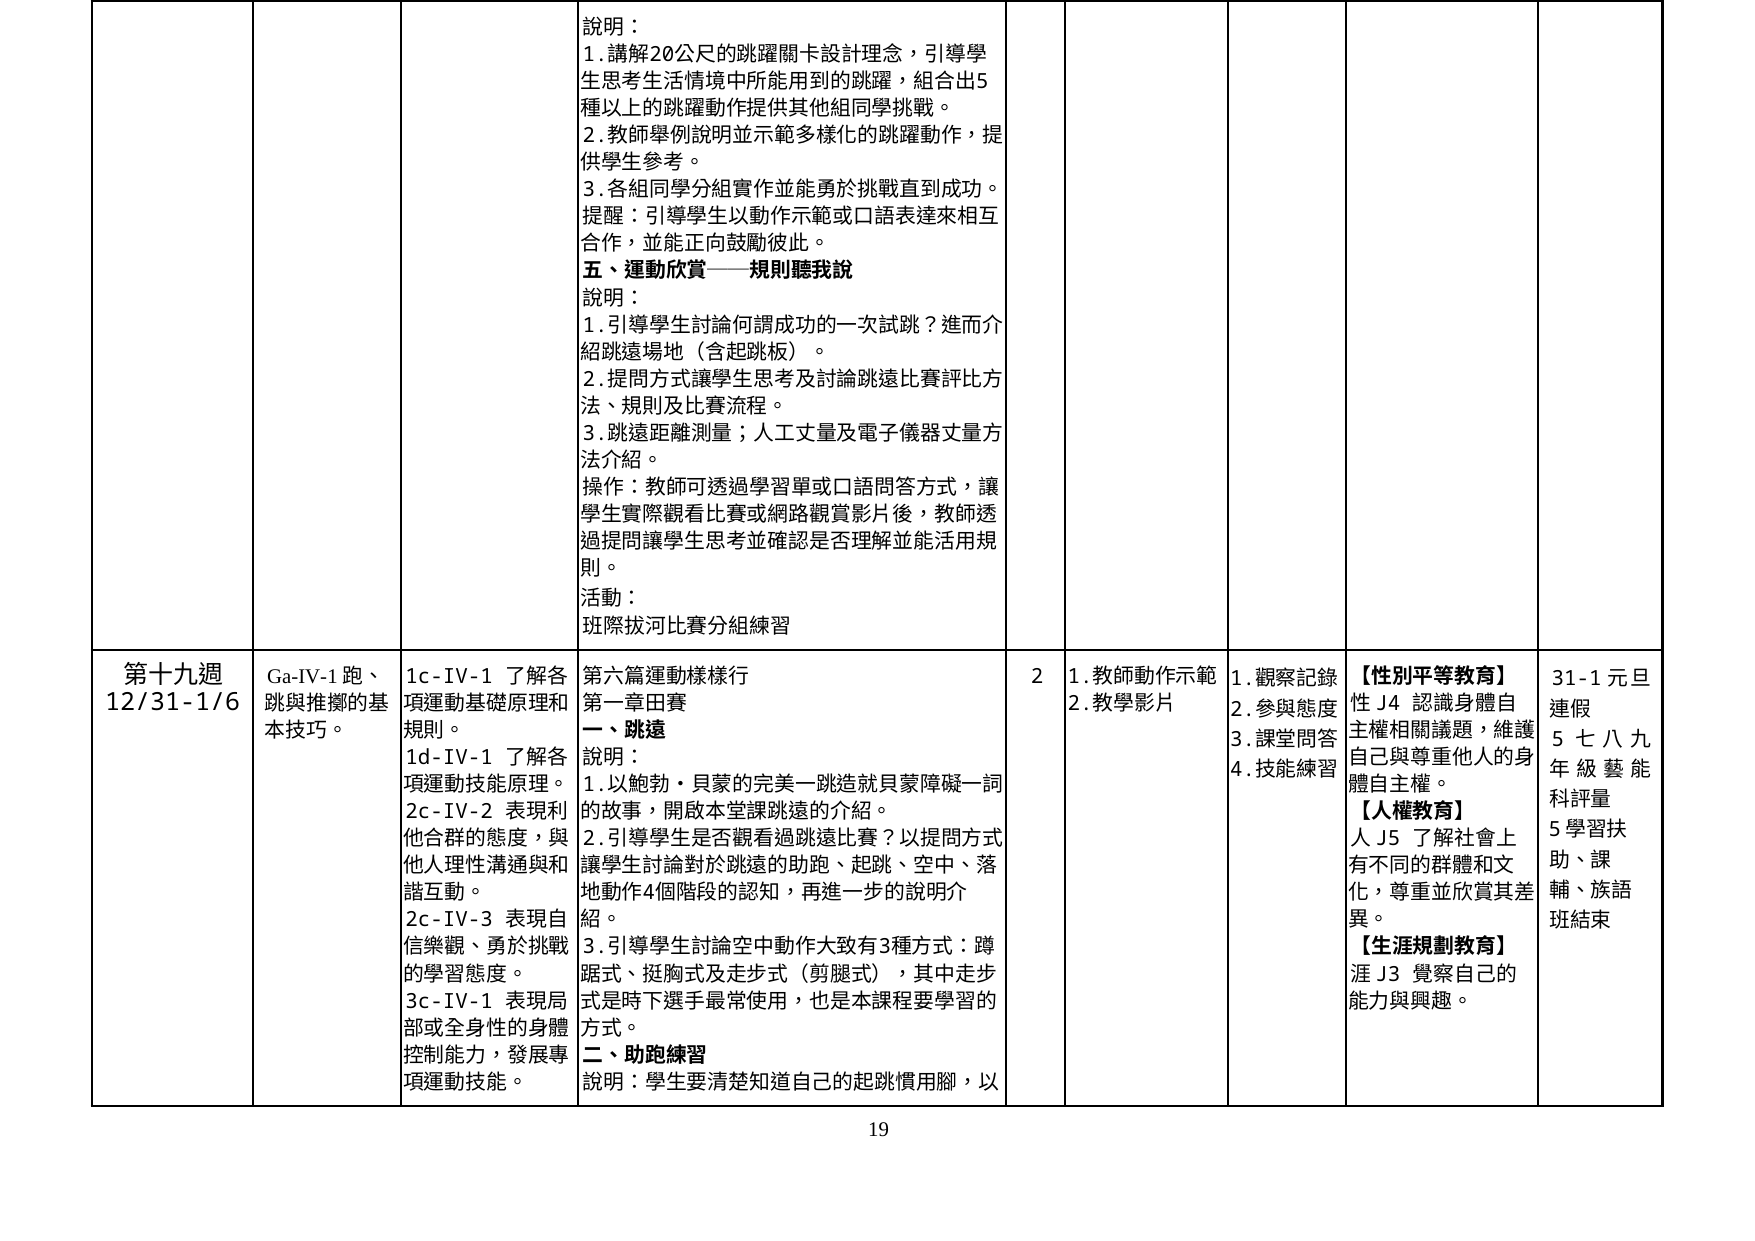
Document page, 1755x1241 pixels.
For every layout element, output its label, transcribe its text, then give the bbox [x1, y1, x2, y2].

table_cell [93, 2, 252, 649]
table_cell [1347, 2, 1537, 649]
table_cell 1c-IV-1 了解各項運動基礎原理和規則。 1d-IV-1 了解各項運動技能原理。 2c-IV-2 表現利他合群的態度，與他人理性溝通與和諧互動。 2c-IV-3 表現自信樂觀、勇於挑戰的學習態度。 3c-IV-1 表現局部或全身性的身體控制能力，發展專項運動技能。 [402, 651, 577, 1105]
table_cell [402, 2, 577, 649]
table_cell 第六篇運動樣樣行 第一章田賽 一、跳遠 說明： 1.以鮑勃‧貝蒙的完美一跳造就貝蒙障礙一詞的故事，開啟本堂課跳遠的介紹。 2.引導學生是否觀看過跳遠比賽？以提問方式讓學生討論對於跳遠的助跑、起跳、空中、落地動作4個階段的認知，再進一步的說明介紹。 3.引導學生討論空中動作大致有3種方式：蹲踞式、挺胸式及走步式（剪腿式），其中走步式是時下選手最常使用，也是本課程要學習的方式。 二、助跑練習 說明：學生要清楚知道自己的起跳慣用腳，以 [579, 651, 1005, 1105]
table_cell 第十九週12/31-1/6 [93, 651, 252, 1105]
table_cell [254, 2, 400, 649]
table_cell [1066, 2, 1227, 649]
table_cell 1.觀察記錄 2.參與態度 3.課堂問答 4.技能練習 [1229, 651, 1345, 1105]
table_cell [1007, 2, 1064, 649]
table_cell 說明： 1.講解20公尺的跳躍關卡設計理念，引導學生思考生活情境中所能用到的跳躍，組合出5種以上的跳躍動作提供其他組同學挑戰。 2.教師舉例說明並示範多樣化的跳躍動作，提供學生參考。 3.各組同學分組實作並能勇於挑戰直到成功。 提醒：引導學生以動作示範或口語表達來相互合作，並能正向鼓勵彼此。 五、運動欣賞──規則聽我說 說明： 1.引導學生討論何謂成功的一次試跳？進而介紹跳遠場地（含起跳板）。 2.提問方式讓學生思考及討論跳遠比賽評比方法、規則及比賽流程。 3.跳遠距離測量；人工丈量及電子儀器丈量方法介紹。 操作：教師可透過學習單或口語問答方式，讓學生實際觀看比賽或網路觀賞影片後，教師透過提問讓學生思考並確認是否理解並能活用規則。 活動： 班際拔河比賽分組練習 [579, 2, 1005, 649]
table_cell [1539, 2, 1661, 649]
table_cell 1.教師動作示範 2.教學影片 [1066, 651, 1227, 1105]
table_cell 2 [1007, 651, 1064, 1105]
table_cell 【性別平等教育】 性J4 認識身體自主權相關議題，維護自己與尊重他人的身體自主權。 【人權教育】 人J5 了解社會上有不同的群體和文化，尊重並欣賞其差異。 【生涯規劃教育】 涯J3 覺察自己的能力與興趣。 [1347, 651, 1537, 1105]
table_cell [1229, 2, 1345, 649]
table_cell 31-1元旦連假 5七八九年級藝能科評量 5學習扶助、課輔、族語班結束 [1539, 651, 1661, 1105]
table_cell Ga-IV-1 跑、跳與推擲的基本技巧。 [254, 651, 400, 1105]
